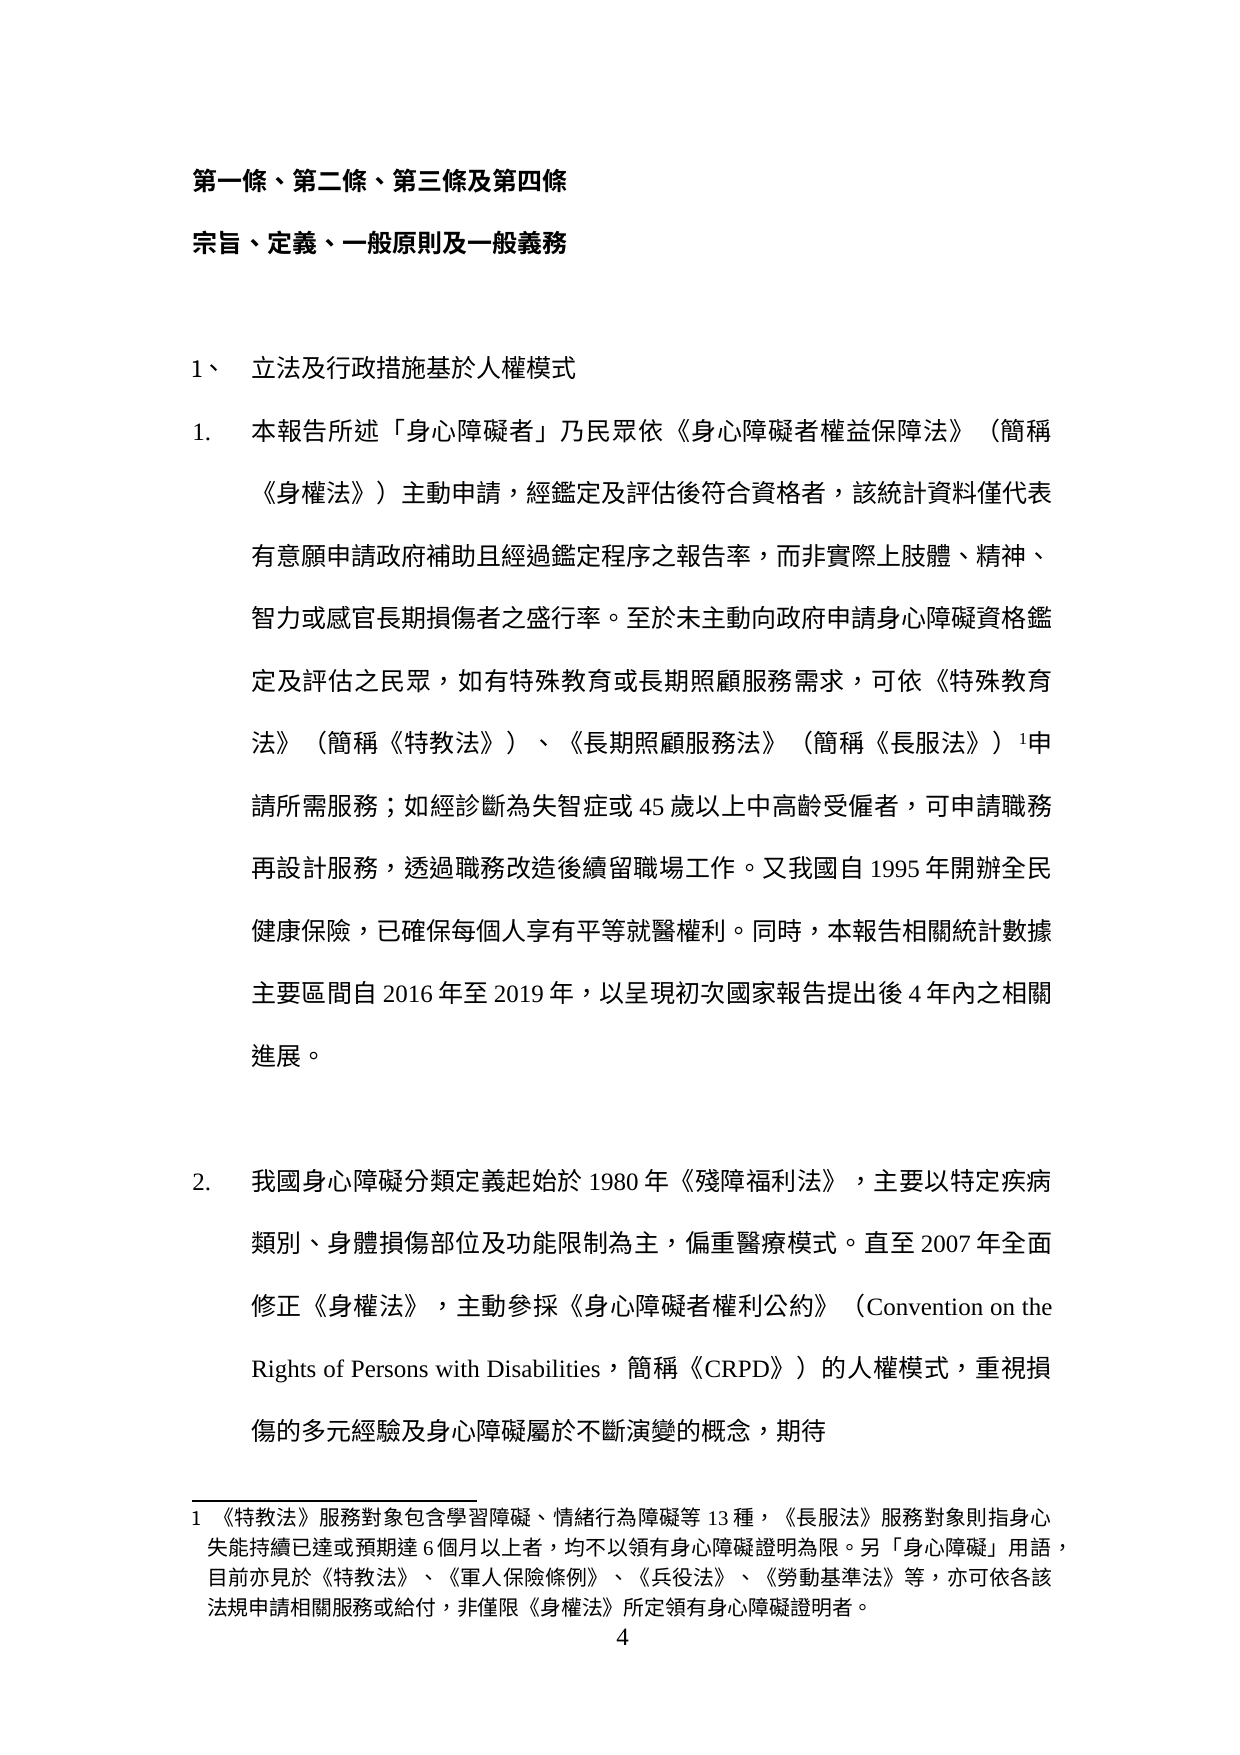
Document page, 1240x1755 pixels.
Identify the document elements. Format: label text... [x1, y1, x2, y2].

subtitle 宗旨、定義、一般原則及一般義務 [192, 200, 1052, 262]
list 我國身心障礙分類定義起始於1980年《殘障福利法》，主要以特定疾病類別、身體損傷部位及功能限制為主，偏重醫療模式。直至2007年全面修正《身權法》，主動參採《身心障礙者權利公約》（Convention on the Rights of Persons with Disabilities，簡稱《CRPD》）的人權模式，重視損傷的多元經驗及身心障礙屬於不斷演變的概念，期待 [192, 1137, 1052, 1450]
subtitle 第一條、第二條、第三條及第四條 [192, 137, 1052, 200]
list 本報告所述「身心障礙者」乃民眾依《身心障礙者權益保障法》（簡稱《身權法》）主動申請，經鑑定及評估後符合資格者，該統計資料僅代表有意願申請政府補助且經過鑑定程序之報告率，而非實際上肢體、精神、智力或感官長期損傷者之盛行率。至於未主動向政府申請身心障礙資格鑑定及評估之民眾，如有特殊教育或長期照顧服務需求，可依《特殊教育法》（簡稱《特教法》）、《長期照顧服務法》（簡稱《長服法》）申請所需服務；如經診斷為失智症或45歲以上中高齡受僱者，可申請職務再設計服務，透過職務改造後續留職場工作。又我國自1995年開辦全民健康保險，已確保每個人享有平等就醫權利。同時，本報告相關統計數據主要區間自2016年至2019年，以呈現初次國家報告提出後4年內之相關進展。 [192, 387, 1052, 1075]
list 立法及行政措施基於人權模式 [192, 325, 1052, 387]
list 《特教法》服務對象包含學習障礙、情緒行為障礙等13種，《長服法》服務對象則指身心失能持續已達或預期達6個月以上者，均不以領有身心障礙證明為限。另「身心障礙」用語，目前亦見於《特教法》、《軍人保險條例》、《兵役法》、《勞動基準法》等，亦可依各該法規申請相關服務或給付，非僅限《身權法》所定領有身心障礙證明者。 [192, 1501, 1052, 1622]
